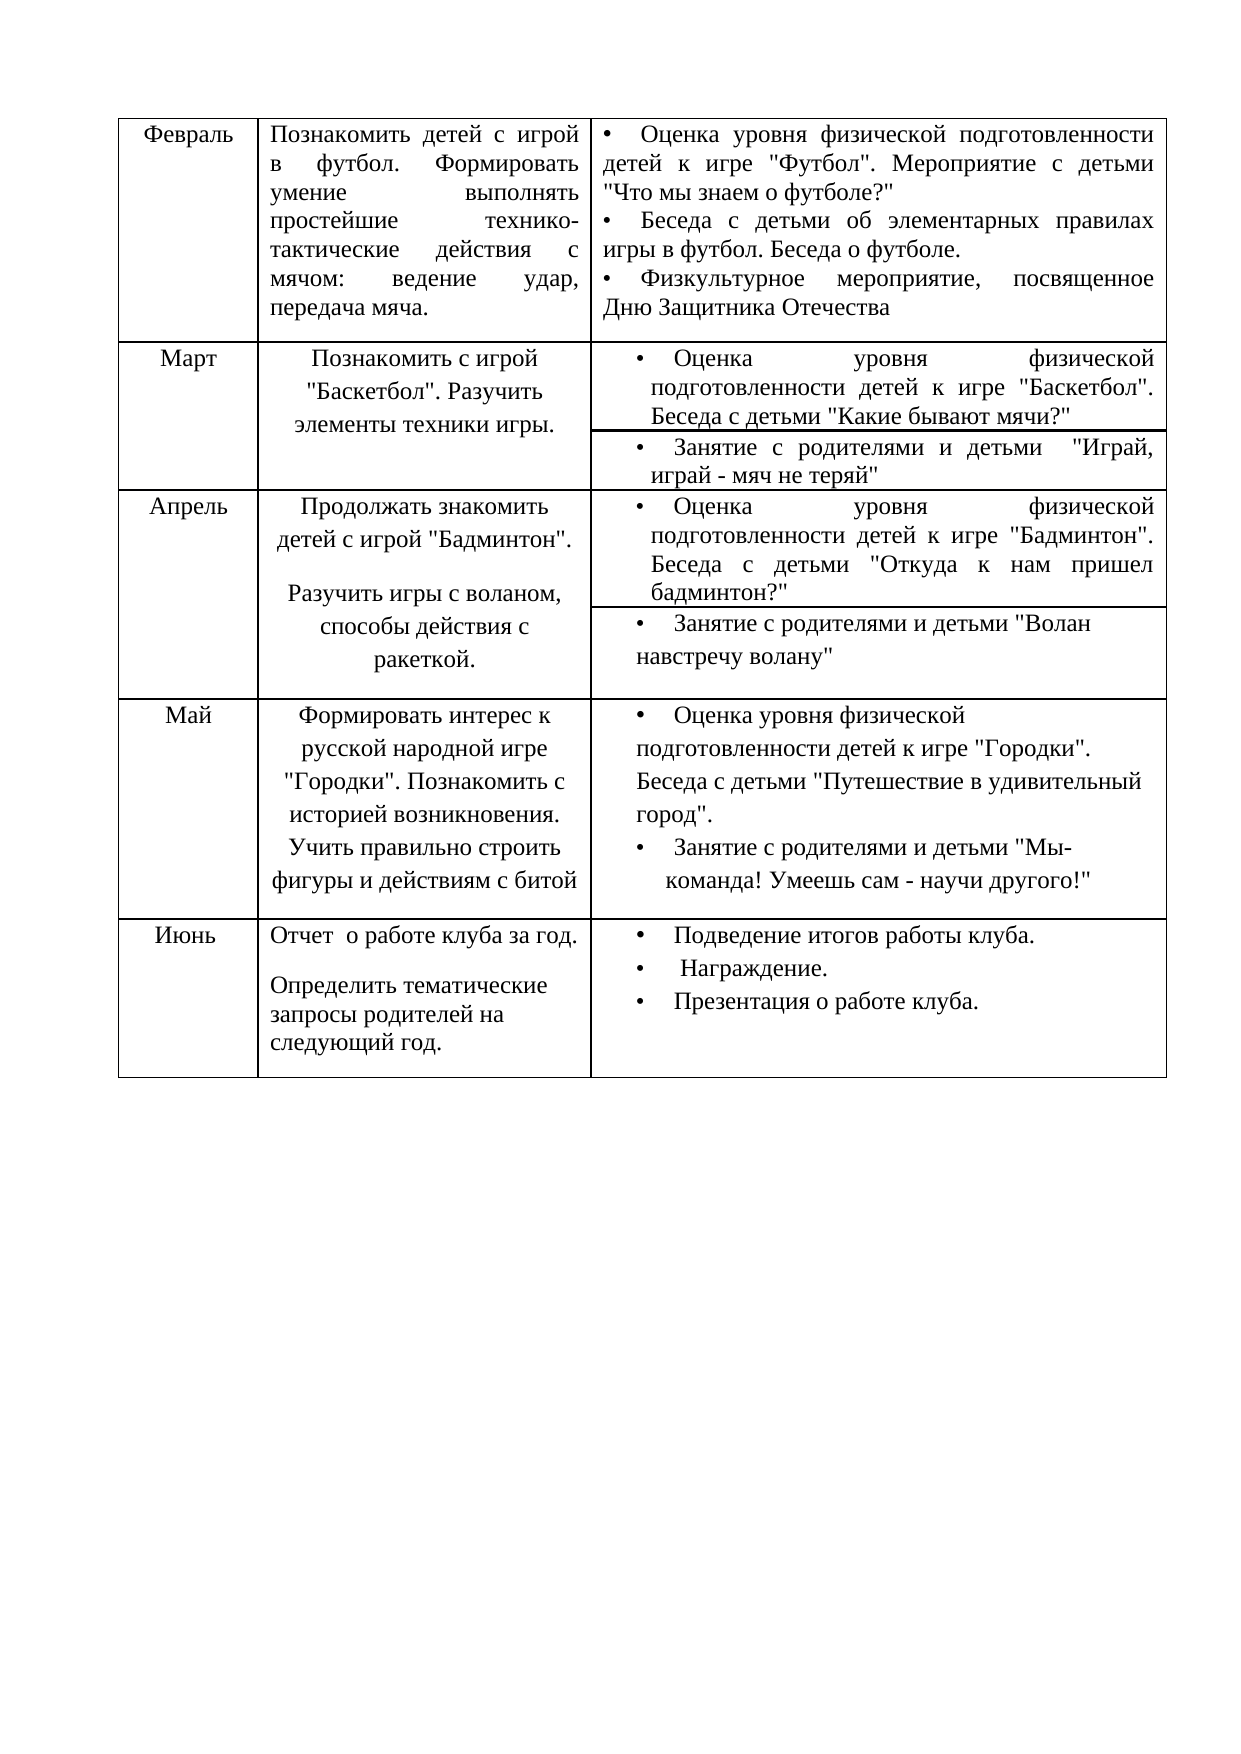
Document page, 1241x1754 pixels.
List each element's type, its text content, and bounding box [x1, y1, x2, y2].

table_cell Оценка уровня физической подготовленности детей к игре "Бадминтон". Беседа с детьми "Откуда к нам пришел бадминтон?" [592, 491, 1166, 606]
table_cell Март [119, 343, 257, 489]
table_cell Занятие с родителями и детьми "Играй, играй - мяч не теряй" [592, 432, 1166, 489]
table_cell Апрель [119, 491, 257, 698]
table_cell Оценка уровня физической подготовленности детей к игре "Баскетбол". Беседа с детьми "Какие бывают мячи?" [592, 343, 1166, 429]
table_cell Май [119, 700, 257, 918]
table_cell Познакомить с игрой "Баскетбол". Разучить элементы техники игры. [259, 343, 590, 489]
table_cell Оценка уровня физической подготовленности детей к игре "Футбол". Мероприятие с детьми "Что мы знаем о футболе?" Беседа с детьми об элементарных правилах игры в футбол. Беседа о футболе. Физкультурное мероприятие, посвященное Дню Защитника Отечества [592, 119, 1166, 341]
table_cell Июнь [119, 920, 257, 1077]
table_cell Занятие с родителями и детьми "Волан навстречу волану" [592, 608, 1166, 698]
table_cell Подведение итогов работы клуба. Награждение. Презентация о работе клуба. [592, 920, 1166, 1077]
table_cell Формировать интерес к русской народной игре "Городки". Познакомить с историей возникновения. Учить правильно строить фигуры и действиям с битой [259, 700, 590, 918]
table_cell Февраль [119, 119, 257, 341]
table_cell Познакомить детей с игрой в футбол. Формировать умение выполнять простейшие технико-тактические действия с мячом: ведение удар, передача мяча. [259, 119, 590, 341]
table_cell Продолжать знакомить детей с игрой "Бадминтон". Разучить игры с воланом, способы действия с ракеткой. [259, 491, 590, 698]
table_cell Отчет о работе клуба за год. Определить тематические запросы родителей на следующий год. [259, 920, 590, 1077]
table_cell Оценка уровня физической подготовленности детей к игре "Городки". Беседа с детьми "Путешествие в удивительный город". Занятие с родителями и детьми "Мы-команда! Умеешь сам - научи другого!" [592, 700, 1166, 918]
